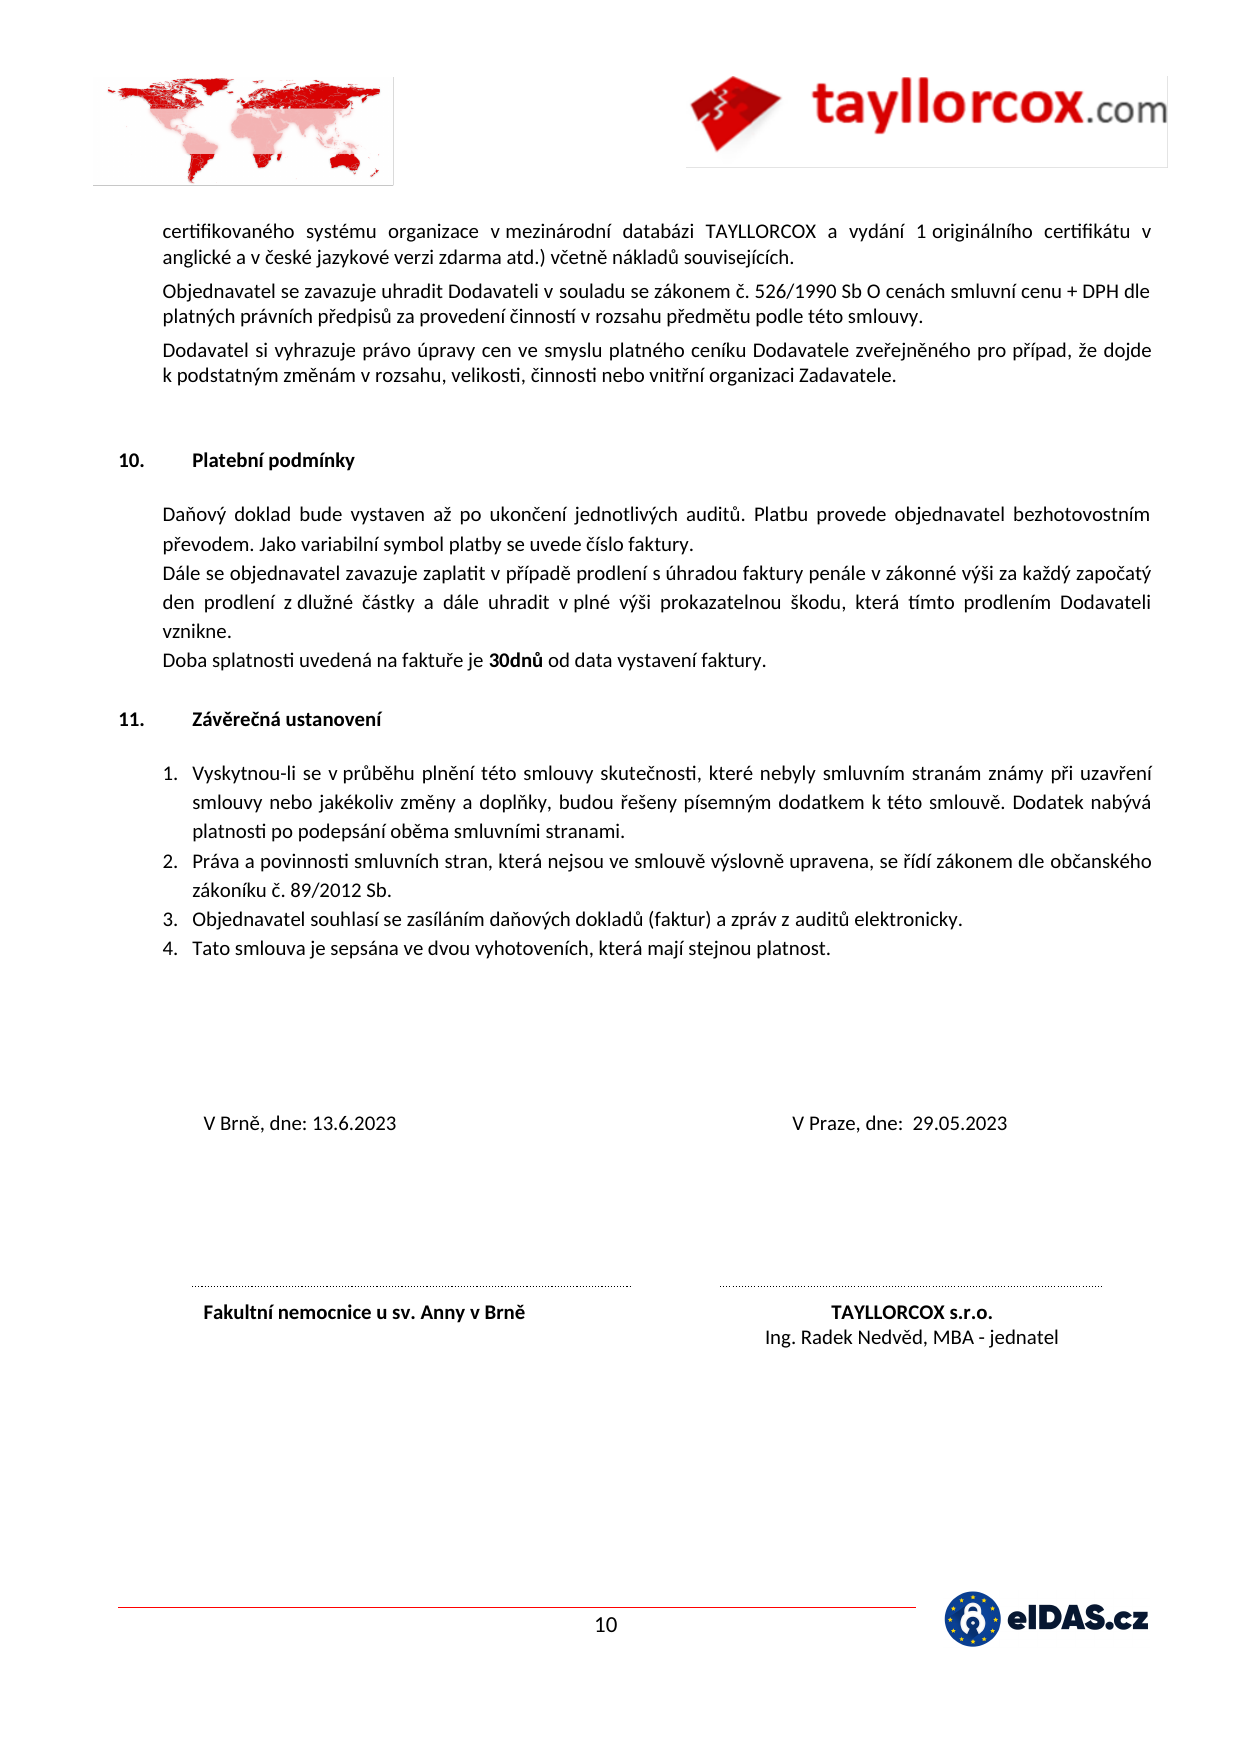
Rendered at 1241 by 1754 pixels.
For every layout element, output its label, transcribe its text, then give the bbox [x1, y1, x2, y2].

table_cell [631, 1286, 720, 1365]
table_header [631, 1110, 720, 1136]
list 11. Závěrečná ustanovení [118, 706, 1152, 731]
table_header V Brně, dne: 13.6.2023 [192, 1110, 631, 1136]
list Tato smlouva je sepsána ve dvou vyhotoveních, která mají stejnou platnost. [162, 935, 1152, 961]
text certifikovaného systému organizace v mezinárodní databázi TAYLLORCOX a vydání 1 originálního certifikátu v anglické a v české jazykové verzi zdarma atd.) včetně nákladů souvisejících. [162, 219, 1152, 269]
text Dále se objednavatel zavazuje zaplatit v případě prodlení s úhradou faktury penále v zákonné výši za každý započatý den prodlení z dlužné částky a dále uhradit v plné výši prokazatelnou škodu, která tímto prodlením Dodavateli vznikne. [162, 560, 1152, 644]
list 10. Platební podmínky [118, 447, 1152, 472]
table_cell [192, 1136, 631, 1286]
text Doba splatnosti uvedená na faktuře je 30dnů od data vystavení faktury. [162, 647, 1152, 673]
text Daňový doklad bude vystaven až po ukončení jednotlivých auditů. Platbu provede objednavatel bezhotovostním převodem. Jako variabilní symbol platby se uvede číslo faktury. [162, 502, 1152, 556]
table_header V Praze, dne: 29.05.2023 [720, 1110, 1104, 1136]
table_cell [631, 1136, 720, 1286]
text Objednavatel se zavazuje uhradit Dodavateli v souladu se zákonem č. 526/1990 Sb O cenách smluvní cenu + DPH dle platných právních předpisů za provedení činností v rozsahu předmětu podle této smlouvy. [162, 278, 1152, 329]
table_cell Fakultní nemocnice u sv. Anny v Brně [192, 1286, 631, 1365]
table_cell [720, 1136, 1104, 1286]
text Dodavatel si vyhrazuje právo úpravy cen ve smyslu platného ceníku Dodavatele zveřejněného pro případ, že dojde k podstatným změnám v rozsahu, velikosti, činnosti nebo vnitřní organizaci Zadavatele. [162, 337, 1152, 388]
list Vyskytnou-li se v průběhu plnění této smlouvy skutečnosti, které nebyly smluvním stranám známy při uzavření smlouvy nebo jakékoliv změny a doplňky, budou řešeny písemným dodatkem k této smlouvě. Dodatek nabývá platnosti po podepsání oběma smluvními stranami. [162, 760, 1152, 844]
list Objednavatel souhlasí se zasíláním daňových dokladů (faktur) a zpráv z auditů elektronicky. [162, 906, 1152, 932]
list Práva a povinnosti smluvních stran, která nejsou ve smlouvě výslovně upravena, se řídí zákonem dle občanského zákoníku č. 89/2012 Sb. [162, 848, 1152, 902]
table_cell TAYLLORCOX s.r.o. Ing. Radek Nedvěd, MBA - jednatel [720, 1286, 1104, 1365]
